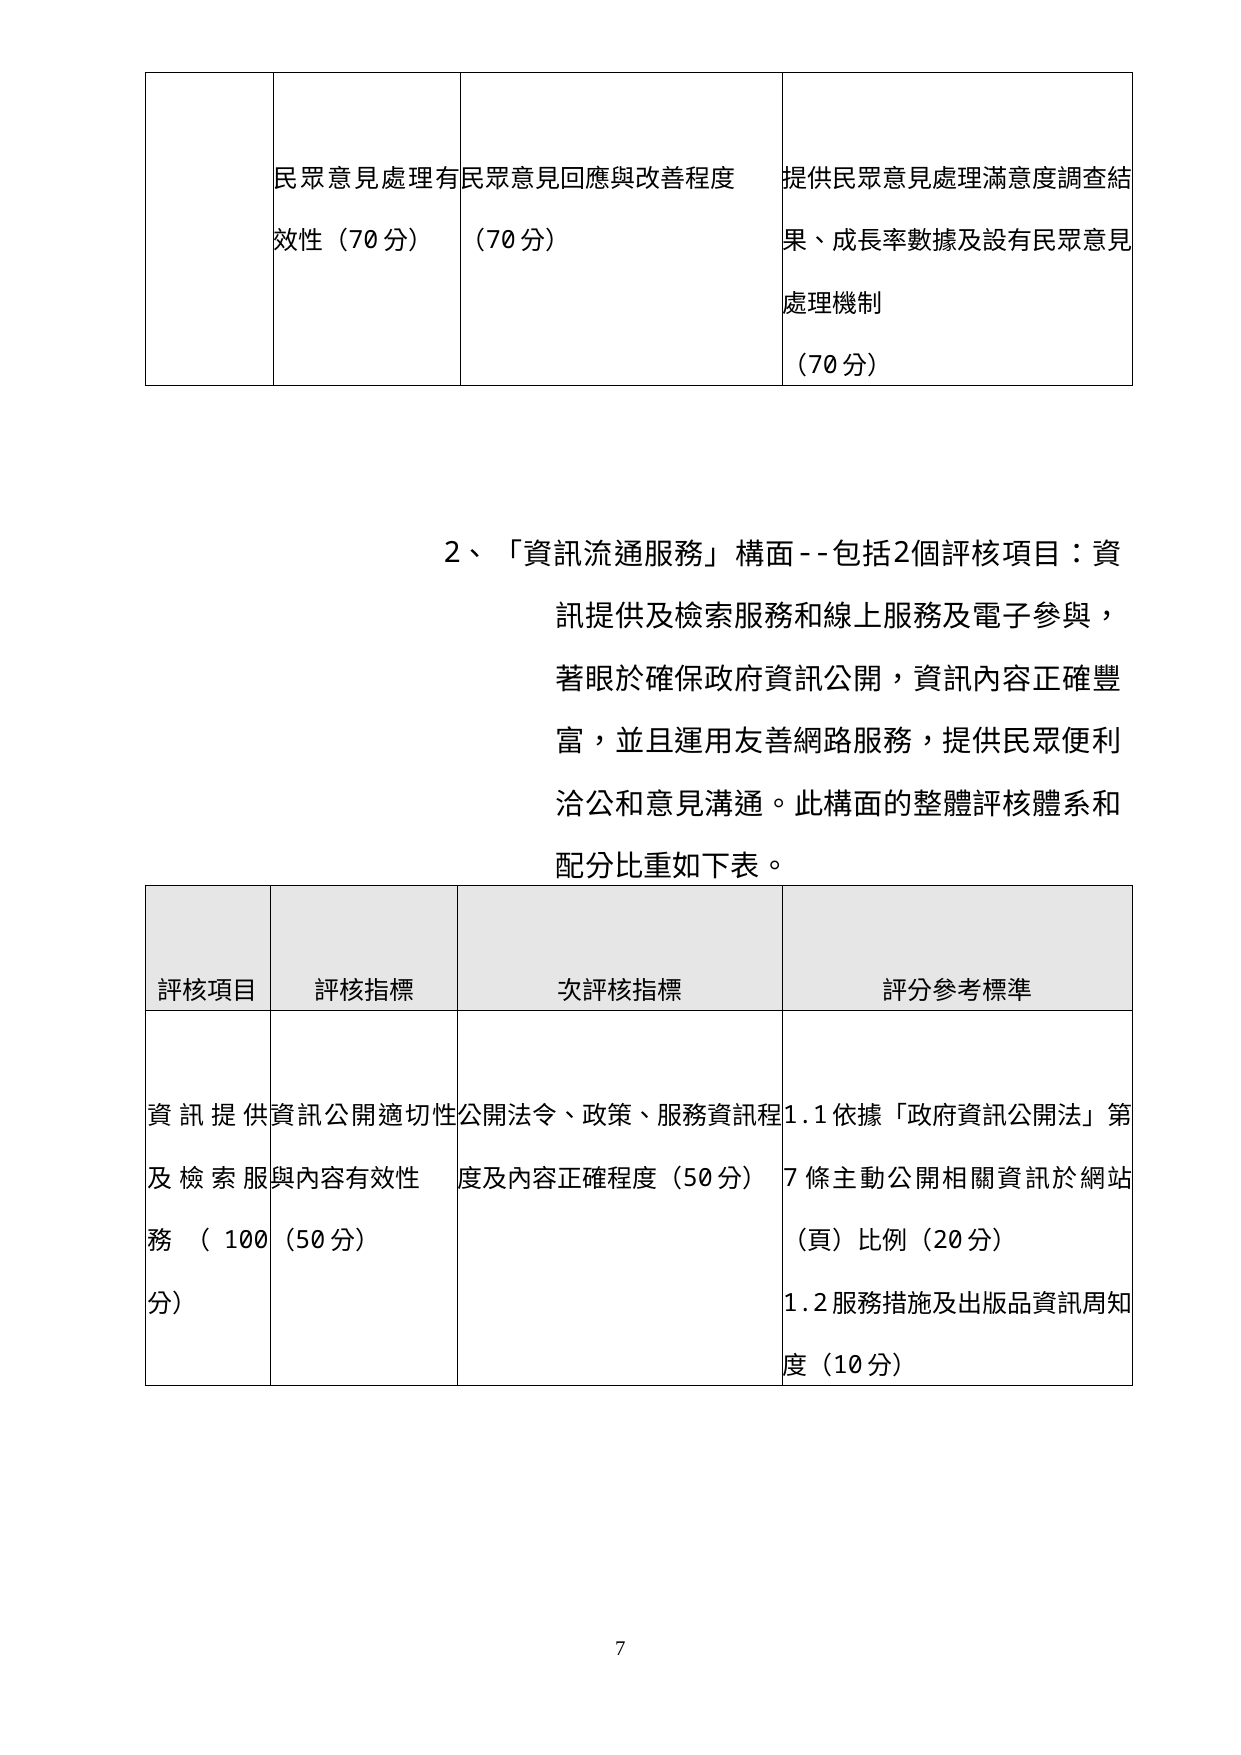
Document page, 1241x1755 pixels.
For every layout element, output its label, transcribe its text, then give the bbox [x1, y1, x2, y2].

table_header 評分參考標準 [783, 886, 1132, 1010]
table_cell 資訊提供及檢索服務（100分） [146, 1011, 270, 1385]
table_cell 民眾意見回應與改善程度 （70分） [461, 73, 782, 385]
table_header 次評核指標 [458, 886, 782, 1010]
list 「資訊流通服務」構面--包括2個評核項目：資訊提供及檢索服務和線上服務及電子參與，著眼於確保政府資訊公開，資訊內容正確豐富，並且運用友善網路服務，提供民眾便利洽公和意見溝通。此構面的整體評核體系和配分比重如下表。 [443, 510, 1122, 885]
table_cell 資訊公開適切性與內容有效性 （50分） [271, 1011, 457, 1385]
table_cell 公開法令、政策、服務資訊程度及內容正確程度（50分） [458, 1011, 782, 1385]
table_header 評核項目 [146, 886, 270, 1010]
table_header 評核指標 [271, 886, 457, 1010]
table_cell 民眾意見處理有效性（70分） [274, 73, 460, 385]
table_cell 提供民眾意見處理滿意度調查結果、成長率數據及設有民眾意見處理機制 （70分） [783, 73, 1132, 385]
table_cell 1.1依據「政府資訊公開法」第7條主動公開相關資訊於網站（頁）比例（20分） 1.2服務措施及出版品資訊周知度（10分） [783, 1011, 1132, 1385]
table_cell [146, 73, 273, 385]
